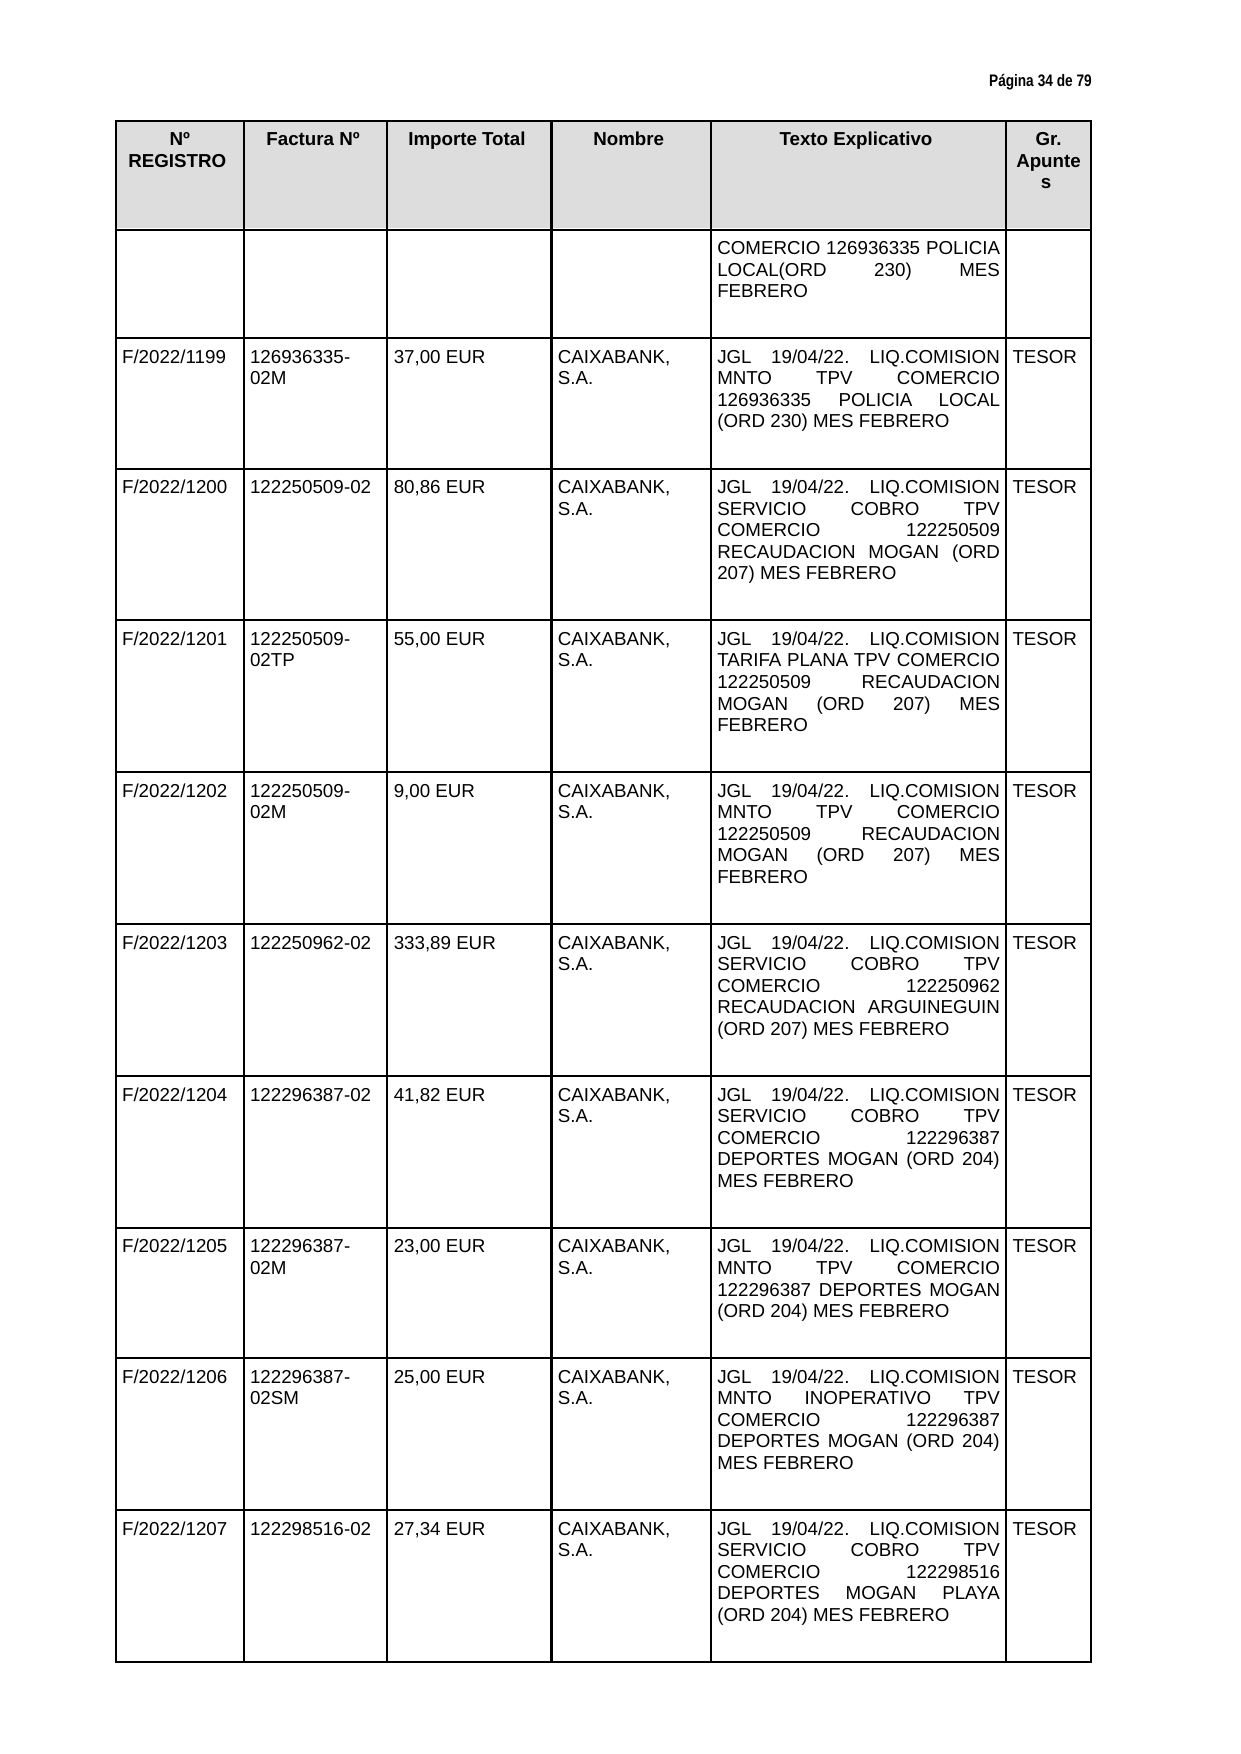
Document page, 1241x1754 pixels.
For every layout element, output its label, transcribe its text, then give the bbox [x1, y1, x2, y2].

table_cell 80,86 EUR [388, 470, 550, 619]
table_cell 122296387-02M [245, 1229, 386, 1357]
table_cell [245, 231, 386, 337]
table_cell F/2022/1200 [117, 470, 243, 619]
table_header Texto Explicativo [712, 122, 1005, 228]
table_cell CAIXABANK, S.A. [553, 1359, 710, 1509]
table_cell 126936335-02M [245, 339, 386, 467]
table_cell TESOR [1007, 339, 1090, 467]
table_cell F/2022/1205 [117, 1229, 243, 1357]
table_cell CAIXABANK, S.A. [553, 470, 710, 619]
table_cell COMERCIO 126936335 POLICIA LOCAL(ORD 230) MES FEBRERO [712, 231, 1005, 337]
table_cell JGL 19/04/22. LIQ.COMISION SERVICIO COBRO TPV COMERCIO 122250962 RECAUDACION ARGUINEGUIN (ORD 207) MES FEBRERO [712, 925, 1005, 1075]
table_cell TESOR [1007, 1511, 1090, 1661]
table_cell CAIXABANK, S.A. [553, 925, 710, 1075]
table_header Gr. Apuntes [1007, 122, 1090, 228]
table_cell CAIXABANK, S.A. [553, 339, 710, 467]
table_cell F/2022/1202 [117, 773, 243, 923]
table_cell F/2022/1199 [117, 339, 243, 467]
table_cell 333,89 EUR [388, 925, 550, 1075]
table_cell JGL 19/04/22. LIQ.COMISION SERVICIO COBRO TPV COMERCIO 122250509 RECAUDACION MOGAN (ORD 207) MES FEBRERO [712, 470, 1005, 619]
table_cell 122250509-02TP [245, 621, 386, 771]
table_cell JGL 19/04/22. LIQ.COMISION MNTO TPV COMERCIO 122296387 DEPORTES MOGAN (ORD 204) MES FEBRERO [712, 1229, 1005, 1357]
table_cell TESOR [1007, 1077, 1090, 1227]
table_cell TESOR [1007, 470, 1090, 619]
table_cell CAIXABANK, S.A. [553, 1229, 710, 1357]
table_cell F/2022/1201 [117, 621, 243, 771]
table_cell TESOR [1007, 1359, 1090, 1509]
table_cell JGL 19/04/22. LIQ.COMISION TARIFA PLANA TPV COMERCIO 122250509 RECAUDACION MOGAN (ORD 207) MES FEBRERO [712, 621, 1005, 771]
table_cell CAIXABANK, S.A. [553, 1077, 710, 1227]
table_cell 122250509-02M [245, 773, 386, 923]
table_cell 37,00 EUR [388, 339, 550, 467]
table_cell JGL 19/04/22. LIQ.COMISION MNTO INOPERATIVO TPV COMERCIO 122296387 DEPORTES MOGAN (ORD 204) MES FEBRERO [712, 1359, 1005, 1509]
table_cell [553, 231, 710, 337]
table_cell 25,00 EUR [388, 1359, 550, 1509]
table_cell TESOR [1007, 621, 1090, 771]
table_cell 23,00 EUR [388, 1229, 550, 1357]
table_cell F/2022/1206 [117, 1359, 243, 1509]
table_cell CAIXABANK, S.A. [553, 773, 710, 923]
table_cell 122296387-02SM [245, 1359, 386, 1509]
table_cell TESOR [1007, 1229, 1090, 1357]
table_cell JGL 19/04/22. LIQ.COMISION SERVICIO COBRO TPV COMERCIO 122298516 DEPORTES MOGAN PLAYA (ORD 204) MES FEBRERO [712, 1511, 1005, 1661]
table_cell CAIXABANK, S.A. [553, 1511, 710, 1661]
table_cell TESOR [1007, 773, 1090, 923]
table_cell F/2022/1203 [117, 925, 243, 1075]
table_cell 41,82 EUR [388, 1077, 550, 1227]
table_cell 122250962-02 [245, 925, 386, 1075]
table_cell 27,34 EUR [388, 1511, 550, 1661]
table_cell 122250509-02 [245, 470, 386, 619]
table_cell JGL 19/04/22. LIQ.COMISION MNTO TPV COMERCIO 126936335 POLICIA LOCAL (ORD 230) MES FEBRERO [712, 339, 1005, 467]
table_header Factura Nº [245, 122, 386, 228]
table_cell [1007, 231, 1090, 337]
table_cell 55,00 EUR [388, 621, 550, 771]
table_cell F/2022/1207 [117, 1511, 243, 1661]
table_cell F/2022/1204 [117, 1077, 243, 1227]
table_cell JGL 19/04/22. LIQ.COMISION MNTO TPV COMERCIO 122250509 RECAUDACION MOGAN (ORD 207) MES FEBRERO [712, 773, 1005, 923]
table_cell [388, 231, 550, 337]
table_cell 122298516-02 [245, 1511, 386, 1661]
table_header Importe Total [388, 122, 550, 228]
table_cell [117, 231, 243, 337]
table_cell JGL 19/04/22. LIQ.COMISION SERVICIO COBRO TPV COMERCIO 122296387 DEPORTES MOGAN (ORD 204) MES FEBRERO [712, 1077, 1005, 1227]
table_header Nº REGISTRO [117, 122, 243, 228]
table_cell 9,00 EUR [388, 773, 550, 923]
table_cell TESOR [1007, 925, 1090, 1075]
table_header Nombre [553, 122, 710, 228]
table_cell 122296387-02 [245, 1077, 386, 1227]
table_cell CAIXABANK, S.A. [553, 621, 710, 771]
